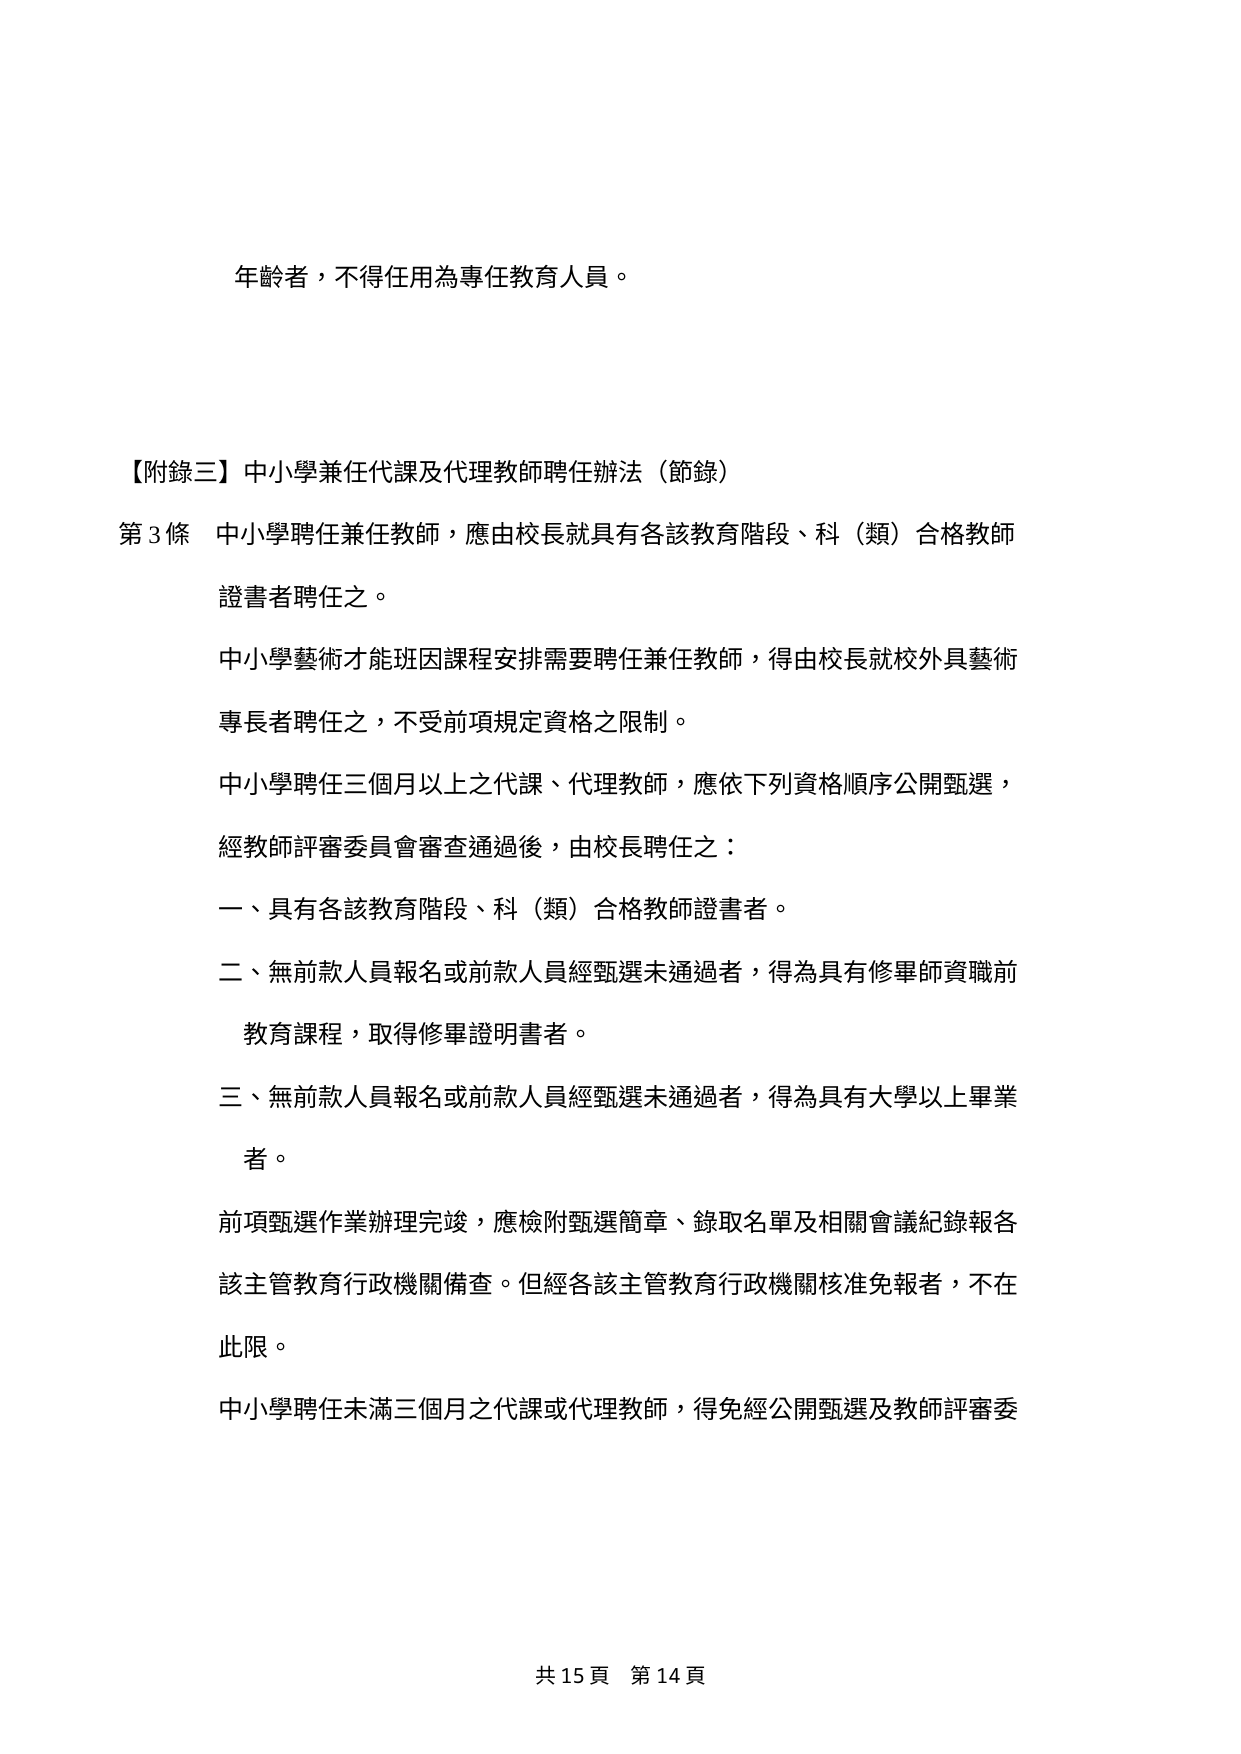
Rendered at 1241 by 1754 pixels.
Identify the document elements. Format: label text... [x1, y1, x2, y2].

list 年齡者，不得任用為專任教育人員。 [122, 234, 1122, 297]
text 第3條 中小學聘任兼任教師，應由校長就具有各該教育階段、科（類）合格教師 [118, 491, 1122, 554]
text 【附錄三】中小學兼任代課及代理教師聘任辦法（節錄） [118, 429, 1122, 491]
text 經教師評審委員會審查通過後，由校長聘任之： [118, 804, 1122, 866]
text 該主管教育行政機關備查。但經各該主管教育行政機關核准免報者，不在 [118, 1241, 1122, 1304]
text 二、無前款人員報名或前款人員經甄選未通過者，得為具有修畢師資職前 [118, 929, 1122, 991]
text 教育課程，取得修畢證明書者。 [118, 991, 1122, 1054]
text 三、無前款人員報名或前款人員經甄選未通過者，得為具有大學以上畢業 [118, 1054, 1122, 1116]
text 前項甄選作業辦理完竣，應檢附甄選簡章、錄取名單及相關會議紀錄報各 [118, 1179, 1122, 1241]
text 此限。 [118, 1304, 1122, 1366]
text 中小學聘任未滿三個月之代課或代理教師，得免經公開甄選及教師評審委 [118, 1366, 1122, 1429]
text 中小學藝術才能班因課程安排需要聘任兼任教師，得由校長就校外具藝術 [118, 616, 1122, 679]
text 者。 [118, 1116, 1122, 1179]
text 一、具有各該教育階段、科（類）合格教師證書者。 [118, 866, 1122, 929]
text 中小學聘任三個月以上之代課、代理教師，應依下列資格順序公開甄選， [118, 741, 1122, 804]
text 證書者聘任之。 [118, 554, 1122, 616]
text 專長者聘任之，不受前項規定資格之限制。 [118, 679, 1122, 741]
